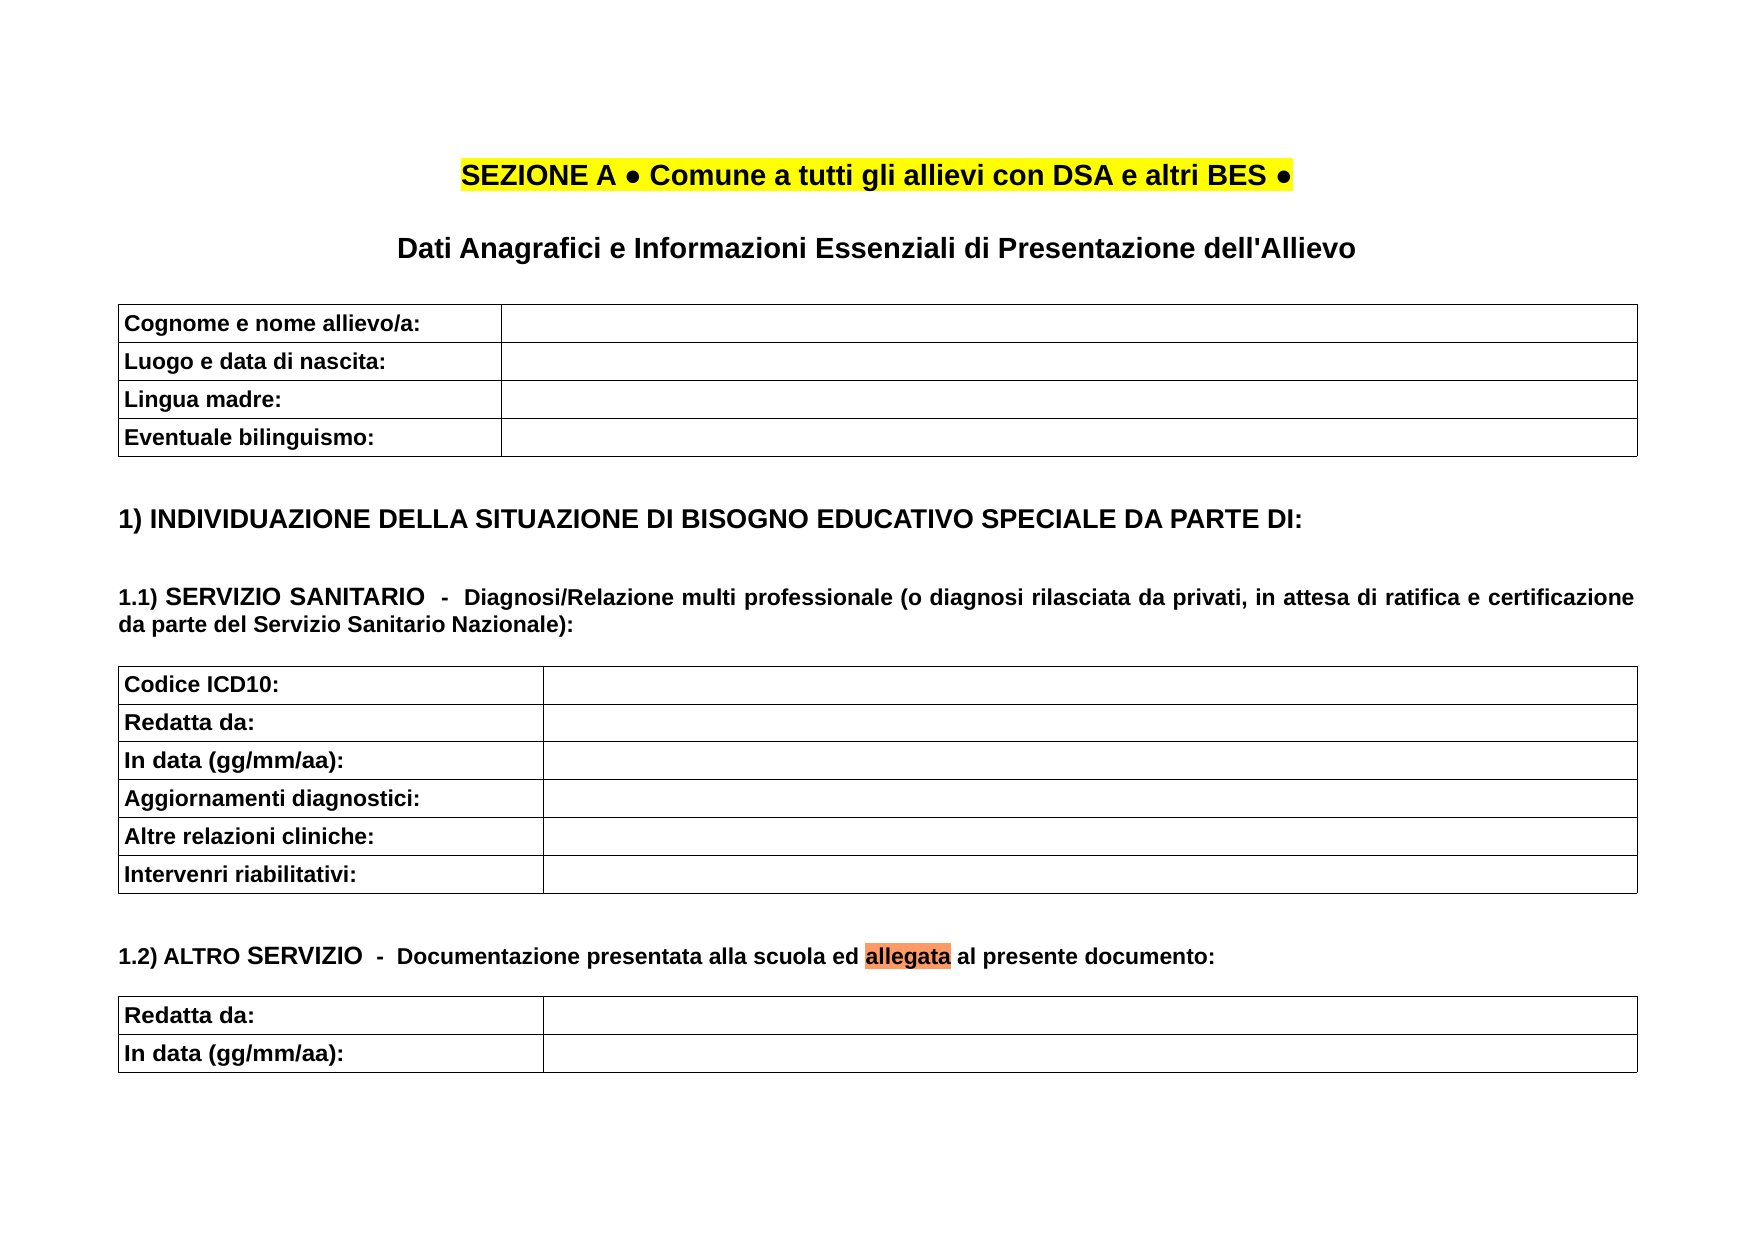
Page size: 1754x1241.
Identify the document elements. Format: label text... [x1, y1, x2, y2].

table_cell Intervenri riabilitativi: [119, 856, 543, 893]
table_header Cognome e nome allievo/a: [119, 305, 501, 342]
table_cell [544, 705, 1637, 741]
table_cell [544, 780, 1637, 817]
table_cell In data (gg/mm/aa): [119, 1035, 543, 1072]
table_header Codice ICD10: [119, 667, 543, 703]
text 1.2) ALTRO SERVIZIO - Documentazione presentata alla scuola ed allegata al presente documento: [118, 941, 1606, 970]
table_header [544, 667, 1637, 703]
table_cell Eventuale bilinguismo: [119, 419, 501, 456]
text 1.1) SERVIZIO SANITARIO - Diagnosi/Relazione multi professionale (o diagnosi rilasciata da privati, in attesa di ratifica e certificazione da parte del Servizio Sanitario Nazionale): [118, 582, 1636, 637]
table_cell [502, 381, 1637, 418]
table_cell Aggiornamenti diagnostici: [119, 780, 543, 817]
table_cell [544, 818, 1637, 855]
table_cell [502, 343, 1637, 380]
table_cell Redatta da: [119, 705, 543, 741]
text 1) INDIVIDUAZIONE DELLA SITUAZIONE DI BISOGNO EDUCATIVO SPECIALE DA PARTE DI: [118, 503, 1636, 534]
table_header [544, 997, 1637, 1034]
table_cell Altre relazioni cliniche: [119, 818, 543, 855]
table_cell Luogo e data di nascita: [119, 343, 501, 380]
table_header Redatta da: [119, 997, 543, 1034]
text Dati Anagrafici e Informazioni Essenziali di Presentazione dell'Allievo [118, 231, 1636, 264]
table_cell [544, 856, 1637, 893]
table_cell In data (gg/mm/aa): [119, 742, 543, 779]
text SEZIONE A ● Comune a tutti gli allievi con DSA e altri BES ● [118, 158, 1636, 191]
table_header [502, 305, 1637, 342]
table_cell Lingua madre: [119, 381, 501, 418]
table_cell [544, 1035, 1637, 1072]
table_cell [502, 419, 1637, 456]
table_cell [544, 742, 1637, 779]
